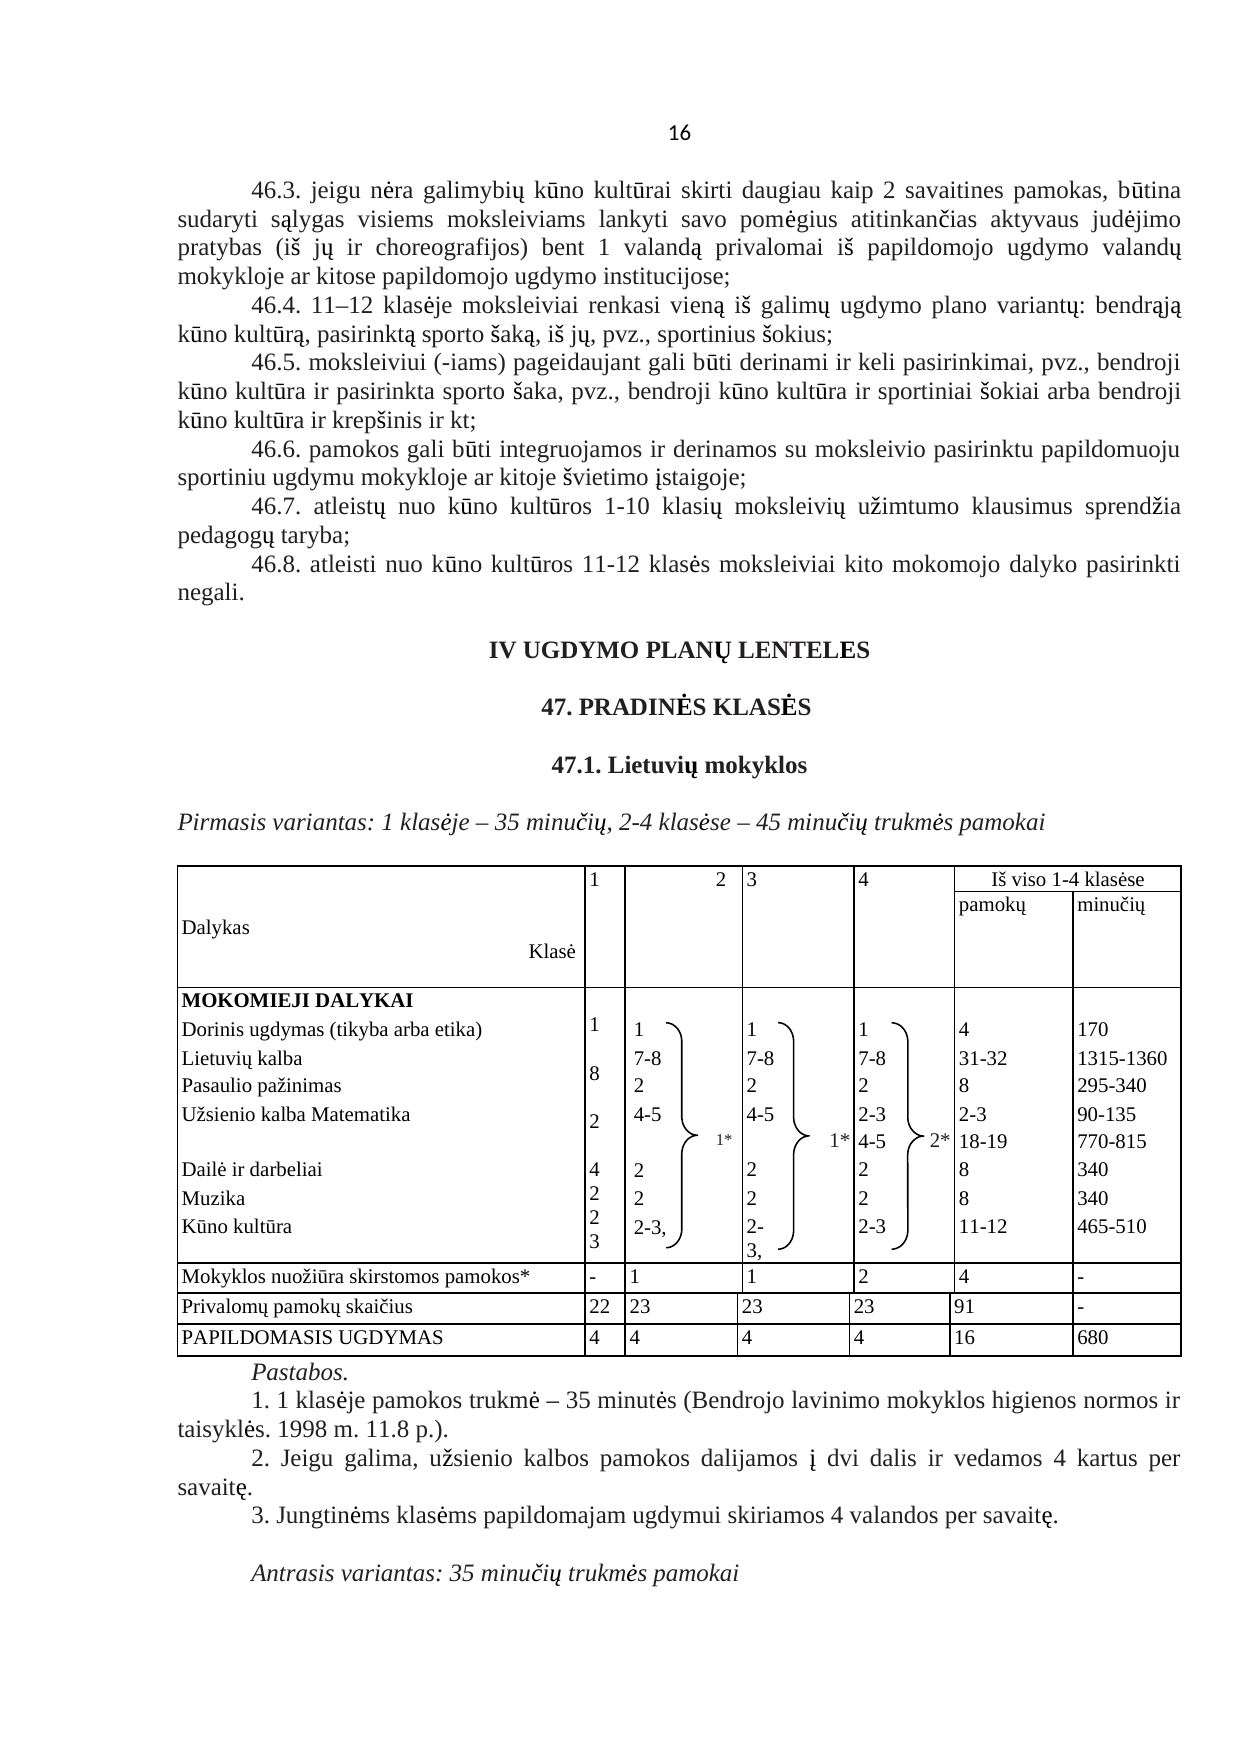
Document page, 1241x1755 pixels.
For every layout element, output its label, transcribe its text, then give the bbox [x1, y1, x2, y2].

table_header [818, 867, 853, 987]
table_header 3 [743, 867, 818, 987]
table_cell [679, 1239, 711, 1243]
table_header [903, 867, 954, 987]
table_header [683, 1041, 711, 1046]
table_cell Lietuvių kalba [178, 1044, 584, 1072]
table_cell 1 [855, 1016, 898, 1044]
table_cell 2-3, [743, 1213, 783, 1262]
table_cell [683, 1097, 711, 1102]
table_cell [626, 988, 742, 1016]
table_cell 340 [1074, 1184, 1180, 1212]
table_cell 340 [1074, 1155, 1180, 1184]
table_cell 465-510 [1074, 1213, 1180, 1262]
table_cell 2-3 [855, 1101, 898, 1127]
table_cell - [1074, 1264, 1180, 1292]
text Antrasis variantas: 35 minučių trukmės pamokai [177, 1558, 1181, 1587]
text Pirmasis variantas: 1 klasėje – 35 minučių, 2-4 klasėse – 45 minučių trukmės pamokai [177, 807, 1181, 836]
table_cell [955, 988, 1072, 1016]
table_cell [683, 1182, 711, 1186]
table_cell Dorinis ugdymas (tikyba arba etika) [178, 1016, 584, 1044]
table_cell 170 [1074, 1016, 1180, 1044]
table_cell 4 [955, 1016, 1072, 1044]
table_cell Privalomų pamokų skaičius [178, 1294, 584, 1323]
table_cell 7-8 [629, 1046, 680, 1073]
table_cell 1 [743, 1016, 783, 1044]
table_cell 7-8 [743, 1044, 783, 1072]
table_cell 91 [951, 1294, 1072, 1323]
table_cell 1 8 2 4 2 2 3 [586, 988, 624, 1262]
table_cell 2 [629, 1073, 680, 1102]
text 3. Jungtinėms klasėms papildomajam ugdymui skiriamos 4 valandos per savaitę. [177, 1501, 1181, 1529]
text Pastabos. [177, 1357, 1181, 1386]
table_cell 2 [855, 1184, 898, 1212]
table_header 1 [586, 867, 624, 987]
table_cell [626, 1016, 711, 1262]
text 46.7. atleistų nuo kūno kultūros 1-10 klasių moksleivių užimtumo klausimus sprendžia pedagogų taryba; [177, 491, 1181, 549]
table_cell 23 [738, 1294, 849, 1323]
table_cell Mokyklos nuožiūra skirstomos pamokos* [178, 1264, 584, 1292]
table_cell 18-19 [955, 1127, 1072, 1155]
table_cell Pasaulio pažinimas [178, 1072, 584, 1101]
text 46.8. atleisti nuo kūno kultūros 11-12 klasės moksleiviai kito mokomojo dalyko pasirinkti negali. [177, 549, 1181, 606]
table_cell 8 [955, 1184, 1072, 1212]
table_cell 4-5 [855, 1127, 898, 1155]
table_cell 4 [955, 1264, 1072, 1292]
table_cell 680 [1074, 1325, 1180, 1355]
text IV UGDYMO PLANŲ LENTELES [177, 635, 1181, 664]
table_cell [855, 988, 954, 1016]
table_cell 2 [629, 1158, 680, 1186]
text 46.5. moksleiviui (-iams) pageidaujant gali būti derinami ir keli pasirinkimai, pvz., bendroji kūno kultūra ir pasirinkta sporto šaka, pvz., bendroji kūno kultūra ir sportiniai šokiai arba bendroji kūno kultūra ir krepšinis ir kt; [177, 347, 1181, 434]
table_cell 2 [743, 1155, 783, 1184]
table_cell 2 [743, 1072, 783, 1101]
table_cell Kūno kultūra [178, 1213, 584, 1262]
table_cell 8 [955, 1072, 1072, 1101]
table_cell - [1074, 1294, 1180, 1323]
table_cell [683, 1126, 711, 1158]
table_cell - [586, 1264, 624, 1292]
text 46.6. pamokos gali būti integruojamos ir derinamos su moksleivio pasirinktu papildomuoju sportiniu ugdymu mokykloje ar kitoje švietimo įstaigoje; [177, 434, 1181, 491]
text 47.1. Lietuvių mokyklos [177, 750, 1181, 779]
table_header [626, 867, 711, 987]
table_cell 4 [738, 1325, 849, 1355]
table_cell 8 [955, 1155, 1072, 1184]
table_cell minučių [1074, 892, 1180, 987]
table_cell 90-135 [1074, 1101, 1180, 1127]
table_header 1 [629, 1017, 680, 1046]
text 2. Jeigu galima, užsienio kalbos pamokos dalijamos į dvi dalis ir vedamos 4 kartus per savaitę. [177, 1443, 1181, 1501]
table_cell 295-340 [1074, 1072, 1180, 1101]
table_cell 4-5 [629, 1102, 691, 1158]
table_cell 11-12 [955, 1213, 1072, 1262]
table_cell 1 [743, 1264, 853, 1292]
table_cell [683, 1210, 711, 1215]
table_cell 1315-1360 [1074, 1044, 1180, 1072]
table_cell 770-815 [1074, 1127, 1180, 1155]
table_cell 4 [626, 1325, 737, 1355]
table_cell 23 [850, 1294, 949, 1323]
table_cell [743, 988, 853, 1016]
table_cell 1* [783, 1016, 853, 1262]
table_cell 2 [629, 1186, 680, 1215]
text 46.3. jeigu nėra galimybių kūno kultūrai skirti daugiau kaip 2 savaitines pamokas, būtina sudaryti sąlygas visiems moksleiviams lankyti savo pomėgius atitinkančias aktyvaus judėjimo pratybas (iš jų ir choreografijos) bent 1 valandą privalomai iš papildomojo ugdymo valandų mokykloje ar kitose papildomojo ugdymo institucijose; [177, 175, 1181, 290]
text 46.4. 11–12 klasėje moksleiviai renkasi vieną iš galimų ugdymo plano variantų: bendrąją kūno kultūrą, pasirinktą sporto šaką, iš jų, pvz., sportinius šokius; [177, 290, 1181, 347]
table_cell 2-3 [955, 1101, 1072, 1127]
table_cell 1* [711, 1016, 742, 1262]
table_header 4 [855, 867, 903, 987]
table_cell [1074, 988, 1180, 1016]
table_cell 23 [626, 1294, 737, 1323]
table_cell MOKOMIEJI DALYKAI [178, 988, 584, 1016]
table_cell 4 [850, 1325, 949, 1355]
text 47. PRADINĖS KLASĖS [177, 692, 1181, 721]
table_cell 2 [855, 1264, 954, 1292]
table_cell 2* [898, 1016, 954, 1262]
table_cell 22 [586, 1294, 624, 1323]
table_header 2 [711, 867, 742, 987]
table_cell pamokų [955, 892, 1072, 987]
table_cell 2-3, [629, 1215, 677, 1243]
table_cell Užsienio kalba Matematika [178, 1101, 584, 1155]
table_cell 7-8 [855, 1044, 898, 1072]
table_cell 4 [586, 1325, 624, 1355]
table_cell 4-5 [743, 1101, 783, 1155]
table_cell Muzika [178, 1184, 584, 1212]
table_cell 1 [626, 1264, 742, 1292]
table_cell 2 [855, 1072, 898, 1101]
table_cell 31-32 [955, 1044, 1072, 1072]
text 1. 1 klasėje pamokos trukmė – 35 minutės (Bendrojo lavinimo mokyklos higienos normos ir taisyklės. 1998 m. 11.8 p.). [177, 1386, 1181, 1443]
table_cell 2 [855, 1155, 898, 1184]
table_cell 16 [951, 1325, 1072, 1355]
table_cell 2-3 [855, 1213, 898, 1262]
table_cell Dailė ir darbeliai [178, 1155, 584, 1184]
table_cell PAPILDOMASIS UGDYMAS [178, 1325, 584, 1355]
table_cell 2 [743, 1184, 783, 1212]
